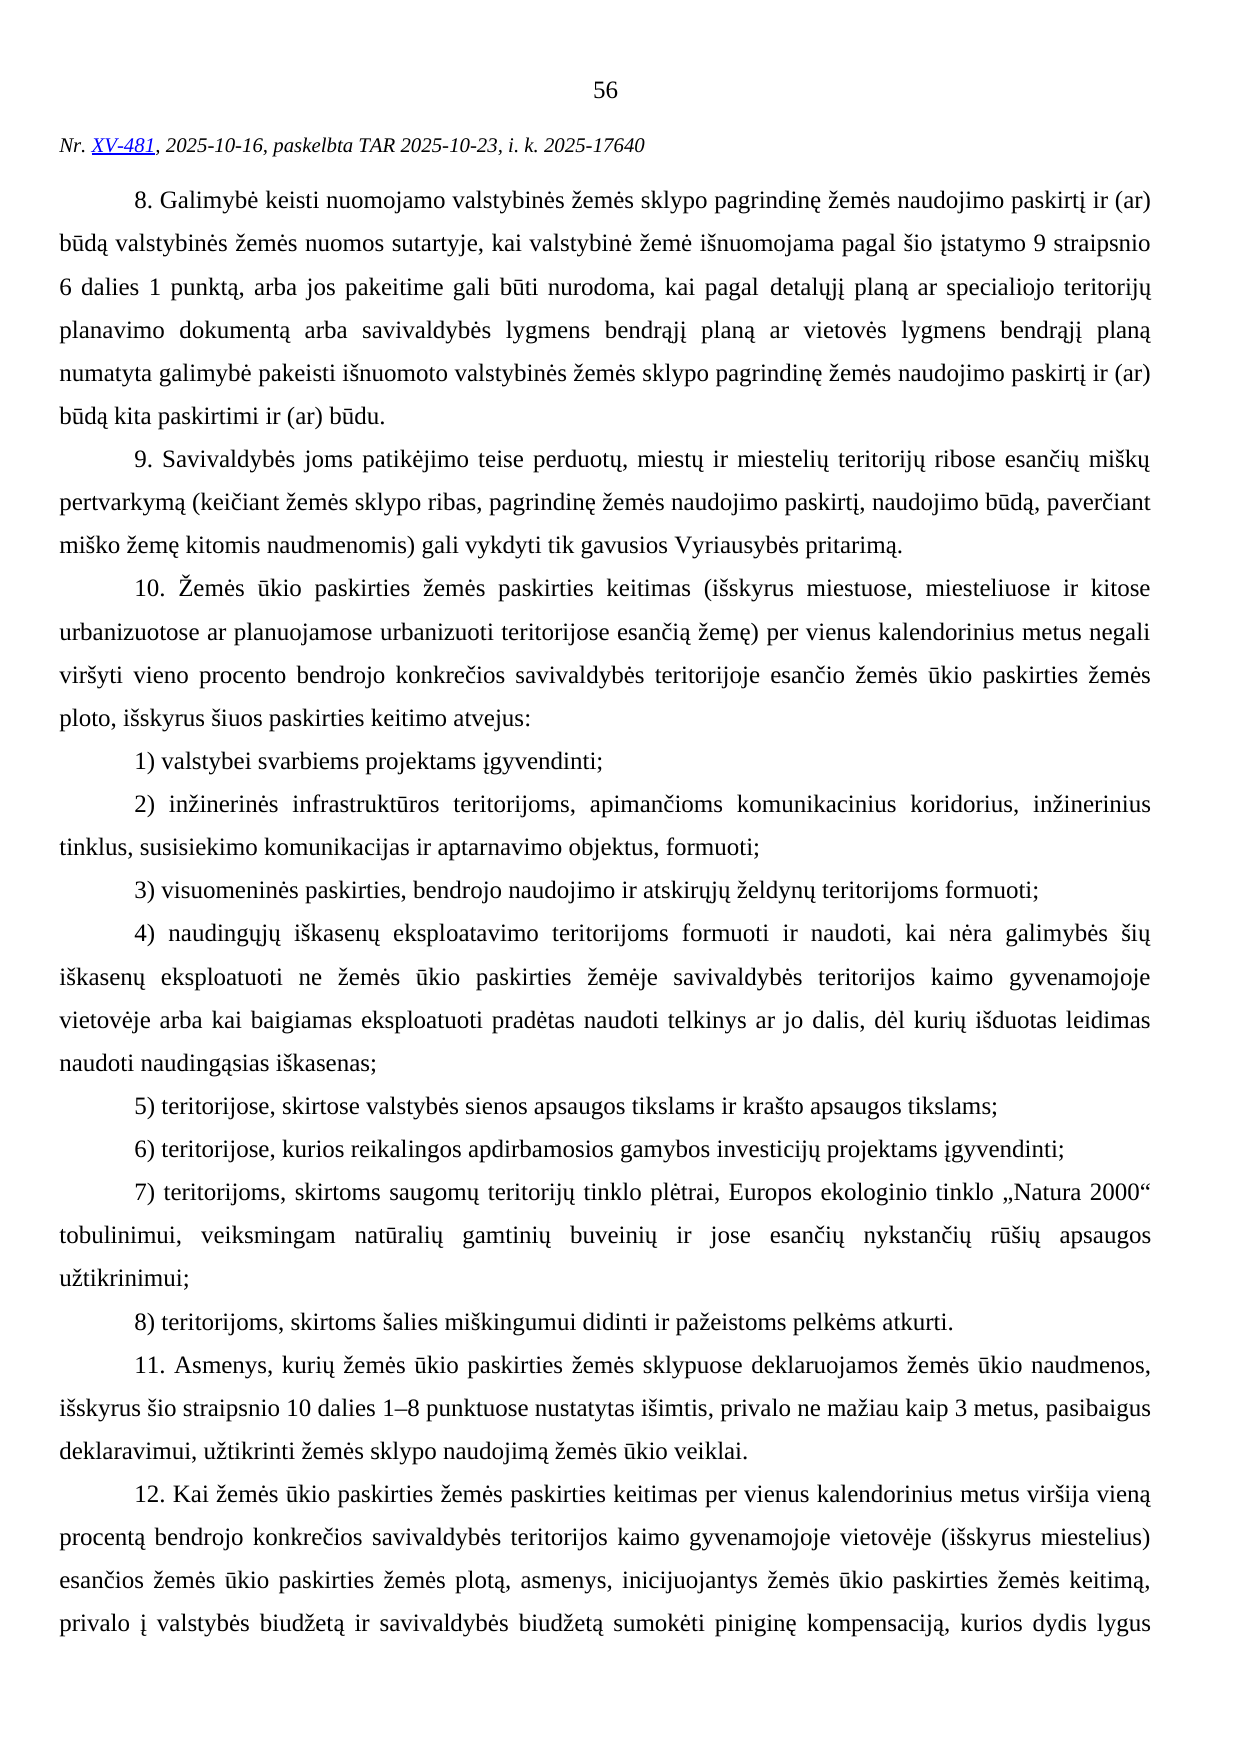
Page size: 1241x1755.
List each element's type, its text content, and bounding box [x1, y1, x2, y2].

text 5) teritorijose, skirtose valstybės sienos apsaugos tikslams ir krašto apsaugos tikslams; [59, 1091, 1152, 1120]
text 1) valstybei svarbiems projektams įgyvendinti; [59, 746, 1152, 775]
text 6) teritorijose, kurios reikalingos apdirbamosios gamybos investicijų projektams įgyvendinti; [59, 1134, 1152, 1163]
text 11. Asmenys, kurių žemės ūkio paskirties žemės sklypuose deklaruojamos žemės ūkio naudmenos, išskyrus šio straipsnio 10 dalies 1–8 punktuose nustatytas išimtis, privalo ne mažiau kaip 3 metus, pasibaigus deklaravimui, užtikrinti žemės sklypo naudojimą žemės ūkio veiklai. [59, 1350, 1152, 1465]
text 2) inžinerinės infrastruktūros teritorijoms, apimančioms komunikacinius koridorius, inžinerinius tinklus, susisiekimo komunikacijas ir aptarnavimo objektus, formuoti; [59, 789, 1152, 861]
text 8. Galimybė keisti nuomojamo valstybinės žemės sklypo pagrindinę žemės naudojimo paskirtį ir (ar) būdą valstybinės žemės nuomos sutartyje, kai valstybinė žemė išnuomojama pagal šio įstatymo 9 straipsnio 6 dalies 1 punktą, arba jos pakeitime gali būti nurodoma, kai pagal detalųjį planą ar specialiojo teritorijų planavimo dokumentą arba savivaldybės lygmens bendrąjį planą ar vietovės lygmens bendrąjį planą numatyta galimybė pakeisti išnuomoto valstybinės žemės sklypo pagrindinę žemės naudojimo paskirtį ir (ar) būdą kita paskirtimi ir (ar) būdu. [59, 185, 1152, 430]
text 3) visuomeninės paskirties, bendrojo naudojimo ir atskirųjų želdynų teritorijoms formuoti; [59, 875, 1152, 904]
text 4) naudingųjų iškasenų eksploatavimo teritorijoms formuoti ir naudoti, kai nėra galimybės šių iškasenų eksploatuoti ne žemės ūkio paskirties žemėje savivaldybės teritorijos kaimo gyvenamojoje vietovėje arba kai baigiamas eksploatuoti pradėtas naudoti telkinys ar jo dalis, dėl kurių išduotas leidimas naudoti naudingąsias iškasenas; [59, 918, 1152, 1077]
text 7) teritorijoms, skirtoms saugomų teritorijų tinklo plėtrai, Europos ekologinio tinklo „Natura 2000“ tobulinimui, veiksmingam natūralių gamtinių buveinių ir jose esančių nykstančių rūšių apsaugos užtikrinimui; [59, 1177, 1152, 1292]
text Nr. XV-481, 2025-10-16, paskelbta TAR 2025-10-23, i. k. 2025-17640 [59, 132, 1152, 157]
text 8) teritorijoms, skirtoms šalies miškingumui didinti ir pažeistoms pelkėms atkurti. [59, 1307, 1152, 1335]
text 10. Žemės ūkio paskirties žemės paskirties keitimas (išskyrus miestuose, miesteliuose ir kitose urbanizuotose ar planuojamose urbanizuoti teritorijose esančią žemę) per vienus kalendorinius metus negali viršyti vieno procento bendrojo konkrečios savivaldybės teritorijoje esančio žemės ūkio paskirties žemės ploto, išskyrus šiuos paskirties keitimo atvejus: [59, 573, 1152, 732]
text 12. Kai žemės ūkio paskirties žemės paskirties keitimas per vienus kalendorinius metus viršija vieną procentą bendrojo konkrečios savivaldybės teritorijos kaimo gyvenamojoje vietovėje (išskyrus miestelius) esančios žemės ūkio paskirties žemės plotą, asmenys, inicijuojantys žemės ūkio paskirties žemės keitimą, privalo į valstybės biudžetą ir savivaldybės biudžetą sumokėti piniginę kompensaciją, kurios dydis lygus [59, 1479, 1152, 1637]
text 9. Savivaldybės joms patikėjimo teise perduotų, miestų ir miestelių teritorijų ribose esančių miškų pertvarkymą (keičiant žemės sklypo ribas, pagrindinę žemės naudojimo paskirtį, naudojimo būdą, paverčiant miško žemę kitomis naudmenomis) gali vykdyti tik gavusios Vyriausybės pritarimą. [59, 444, 1152, 559]
